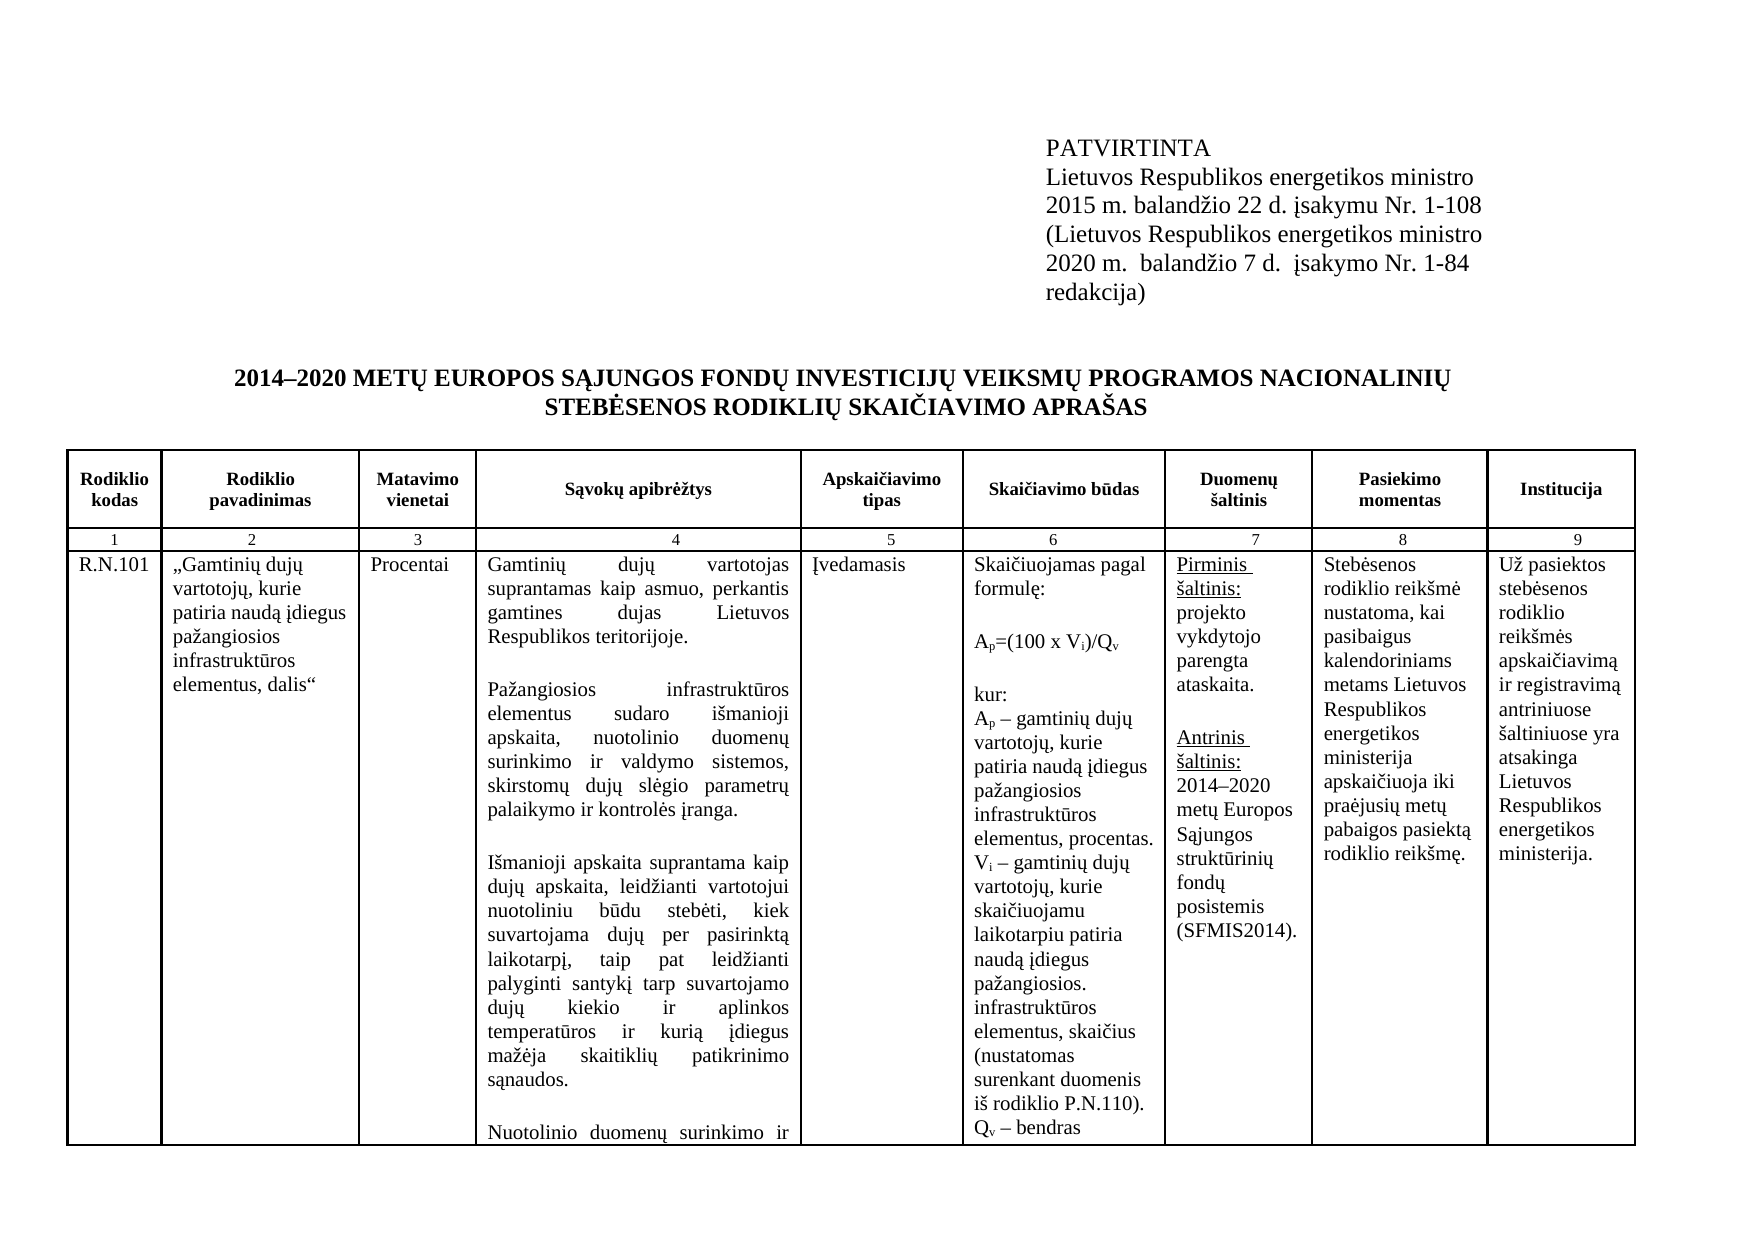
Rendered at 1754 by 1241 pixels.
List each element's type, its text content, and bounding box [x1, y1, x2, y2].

table_cell Įvedamasis [802, 552, 962, 1144]
table_header Institucija [1489, 451, 1634, 527]
text Lietuvos Respublikos energetikos ministro [56, 162, 1636, 190]
table_header Sąvokų apibrėžtys [477, 451, 800, 527]
table_cell R.N.101 [69, 552, 160, 1144]
table_cell Stebėsenos rodiklio reikšmė nustatoma, kai pasibaigus kalendoriniams metams Lietuvos Respublikos energetikos ministerija apskaičiuoja iki praėjusių metų pabaigos pasiektą rodiklio reikšmę. [1313, 552, 1486, 1144]
table_cell 7 [1166, 529, 1311, 550]
table_cell Už pasiektos stebėsenos rodiklio reikšmės apskaičiavimą ir registravimą antriniuose šaltiniuose yra atsakinga Lietuvos Respublikos energetikos ministerija. [1489, 552, 1634, 1144]
table_header Rodiklio kodas [69, 451, 160, 527]
table_cell „Gamtinių dujų vartotojų, kurie patiria naudą įdiegus pažangiosios infrastruktūros elementus, dalis“ [163, 552, 358, 1144]
table_header Apskaičiavimo tipas [802, 451, 962, 527]
text 2020 m. balandžio 7 d. įsakymo Nr. 1-84 [56, 248, 1636, 277]
table_cell 8 [1313, 529, 1486, 550]
table_cell Gamtinių dujų vartotojas suprantamas kaip asmuo, perkantis gamtines dujas Lietuvos Respublikos teritorijoje. Pažangiosios infrastruktūros elementus sudaro išmanioji apskaita, nuotolinio duomenų surinkimo ir valdymo sistemos, skirstomų dujų slėgio parametrų palaikymo ir kontrolės įranga. Išmanioji apskaita suprantama kaip dujų apskaita, leidžianti vartotojui nuotoliniu būdu stebėti, kiek suvartojama dujų per pasirinktą laikotarpį, taip pat leidžianti palyginti santykį tarp suvartojamo dujų kiekio ir aplinkos temperatūros ir kurią įdiegus mažėja skaitiklių patikrinimo sąnaudos. Nuotolinio duomenų surinkimo ir [477, 552, 800, 1144]
table_header Pasiekimo momentas [1313, 451, 1486, 527]
text 2015 m. balandžio 22 d. įsakymu Nr. 1-108 [56, 190, 1636, 219]
table_cell 5 [802, 529, 962, 550]
table_header Skaičiavimo būdas [964, 451, 1164, 527]
table_cell 6 [964, 529, 1164, 550]
table_cell 3 [360, 529, 475, 550]
table_header Matavimo vienetai [360, 451, 475, 527]
table_cell 1 [69, 529, 160, 550]
text 2014–2020 METŲ EUROPOS SĄJUNGOS FONDŲ INVESTICIJŲ VEIKSMŲ PROGRAMOS NACIONALINIŲ [56, 363, 1636, 392]
text (Lietuvos Respublikos energetikos ministro [56, 219, 1636, 248]
table_cell Skaičiuojamas pagal formulę: Ap=(100 x Vi)/Qv kur: Ap – gamtinių dujų vartotojų, kurie patiria naudą įdiegus pažangiosios infrastruktūros elementus, procentas. Vi – gamtinių dujų vartotojų, kurie skaičiuojamu laikotarpiu patiria naudą įdiegus pažangiosios. infrastruktūros elementus, skaičius (nustatomas surenkant duomenis iš rodiklio P.N.110). Qv – bendras [964, 552, 1164, 1144]
text STEBĖSENOS RODIKLIŲ SKAIČIAVIMO APRAŠAS [56, 392, 1636, 420]
table_cell Procentai [360, 552, 475, 1144]
table_cell 4 [477, 529, 800, 550]
table_cell 2 [163, 529, 358, 550]
table_cell Pirminis šaltinis: projekto vykdytojo parengta ataskaita. Antrinis šaltinis: 2014–2020 metų Europos Sąjungos struktūrinių fondų posistemis (SFMIS2014). [1166, 552, 1311, 1144]
text PATVIRTINTA [56, 133, 1636, 162]
text redakcija) [56, 277, 1636, 305]
table_header Duomenų šaltinis [1166, 451, 1311, 527]
table_cell 9 [1489, 529, 1634, 550]
table_header Rodiklio pavadinimas [163, 451, 358, 527]
